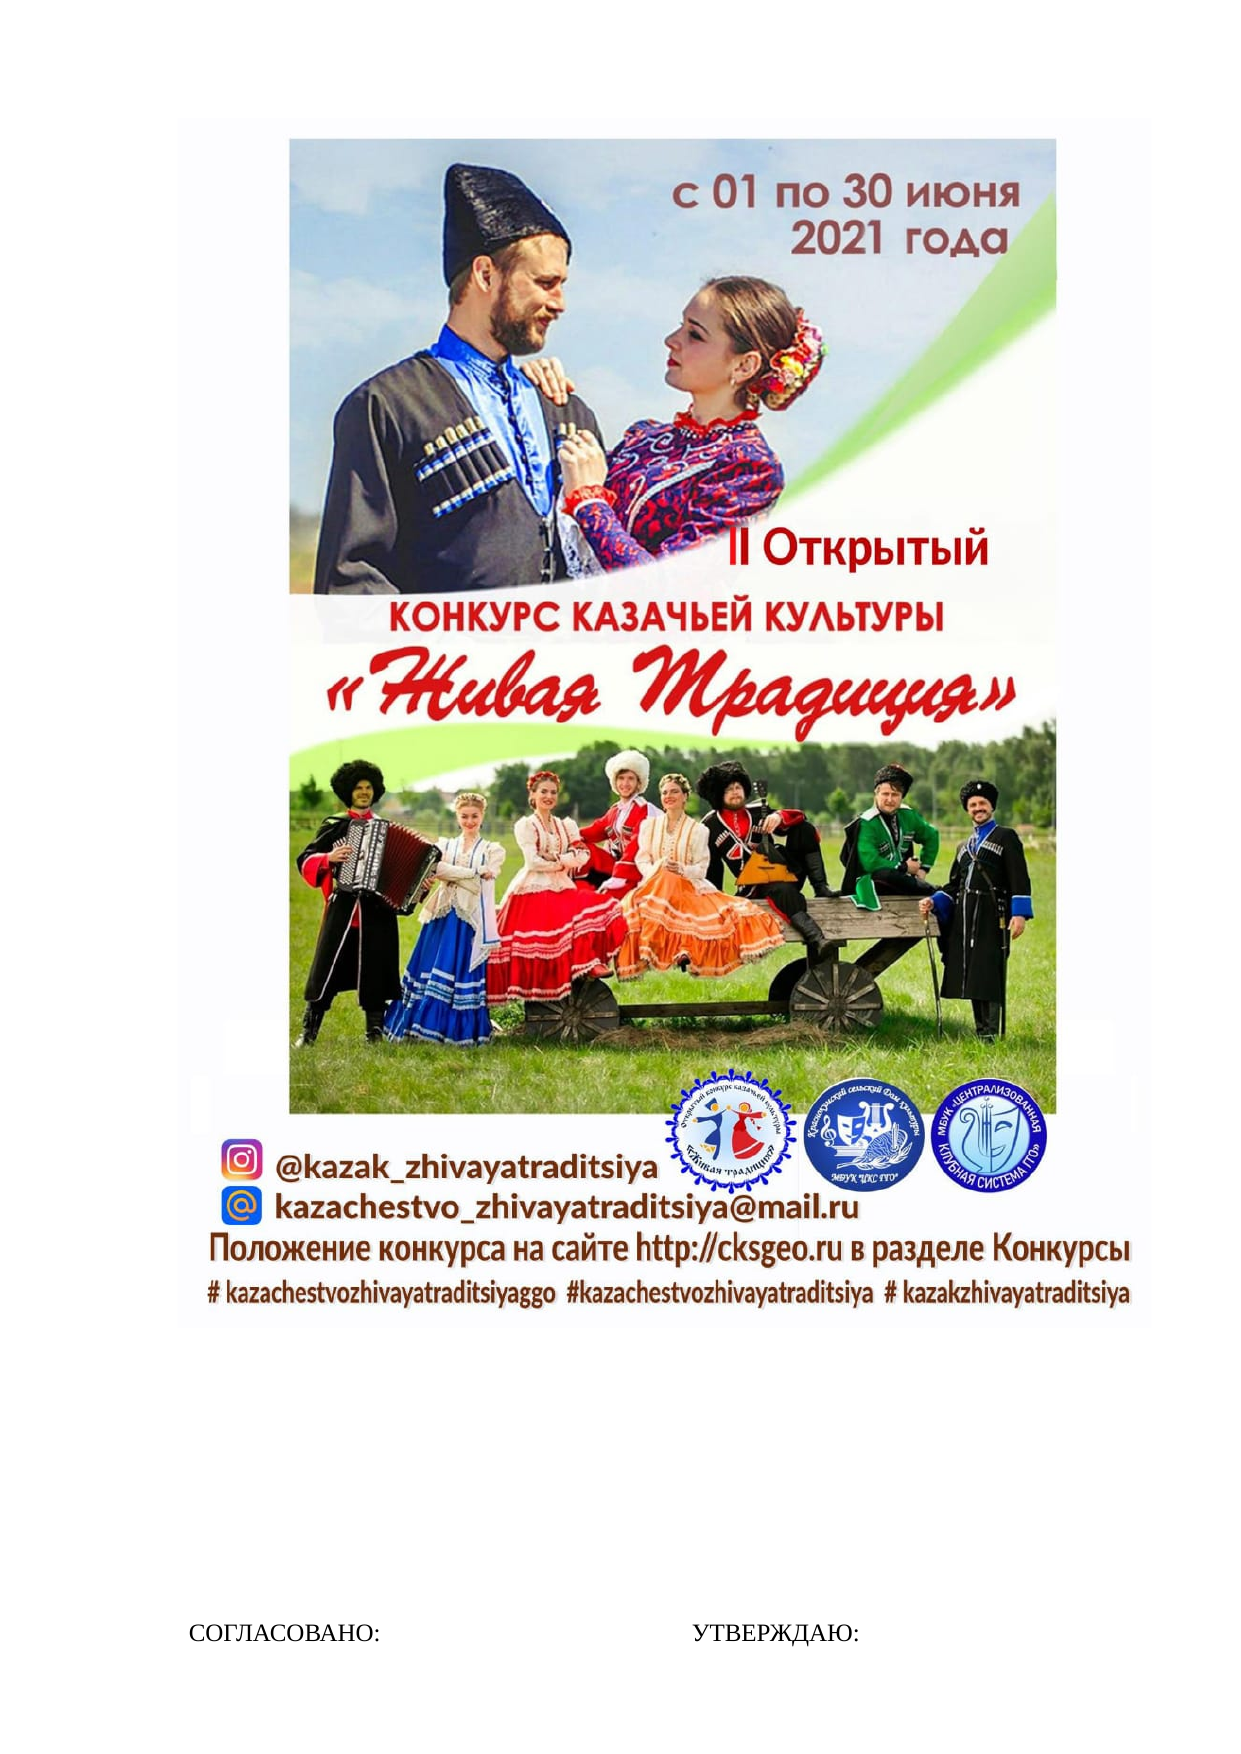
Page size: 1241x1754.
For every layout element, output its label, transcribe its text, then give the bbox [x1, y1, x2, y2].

table_header УТВЕРЖДАЮ: [679, 1618, 1115, 1665]
table_header [605, 1618, 679, 1665]
table_header СОГЛАСОВАНО: [177, 1618, 605, 1665]
